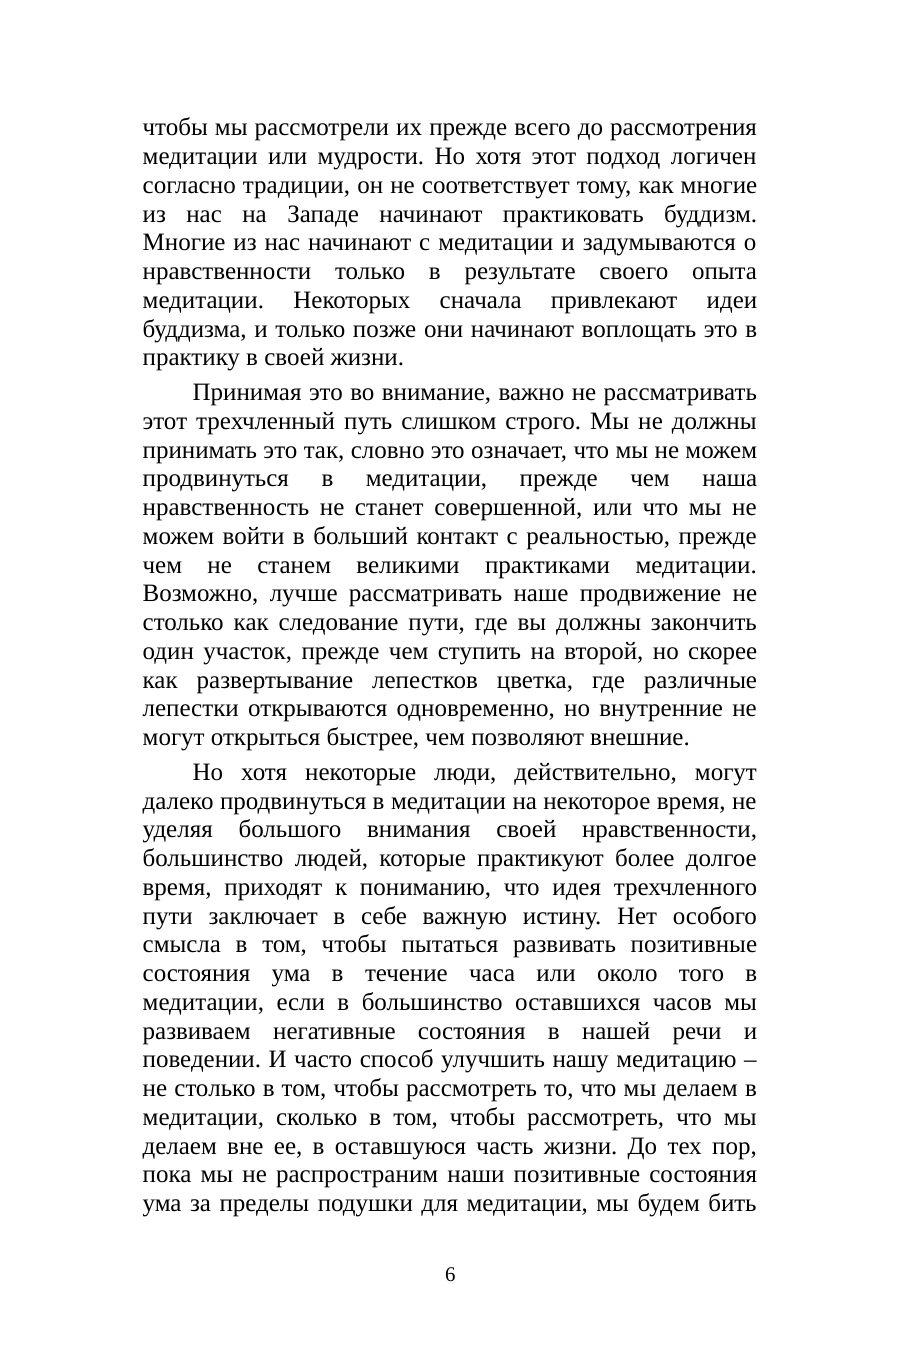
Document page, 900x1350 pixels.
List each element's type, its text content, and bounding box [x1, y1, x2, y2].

text чтобы мы рассмотрели их прежде всего до рассмотрения медитации или мудрости. Но хотя этот подход логичен согласно традиции, он не соответствует тому, как многие из нас на Западе начинают практиковать буддизм. Многие из нас начинают с медитации и задумываются о нравственности только в результате своего опыта медитации. Некоторых сначала привлекают идеи буддизма, и только позже они начинают воплощать это в практику в своей жизни. [142, 112, 757, 371]
text Но хотя некоторые люди, действительно, могут далеко продвинуться в медитации на некоторое время, не уделяя большого внимания своей нравственности, большинство людей, которые практикуют более долгое время, приходят к пониманию, что идея трехчленного пути заключает в себе важную истину. Нет особого смысла в том, чтобы пытаться развивать позитивные состояния ума в течение часа или около того в медитации, если в большинство оставшихся часов мы развиваем негативные состояния в нашей речи и поведении. И часто способ улучшить нашу медитацию – не столько в том, чтобы рассмотреть то, что мы делаем в медитации, сколько в том, чтобы рассмотреть, что мы делаем вне ее, в оставшуюся часть жизни. До тех пор, пока мы не распространим наши позитивные состояния ума за пределы подушки для медитации, мы будем бить [142, 757, 757, 1217]
text Принимая это во внимание, важно не рассматривать этот трехчленный путь слишком строго. Мы не должны принимать это так, словно это означает, что мы не можем продвинуться в медитации, прежде чем наша нравственность не станет совершенной, или что мы не можем войти в больший контакт с реальностью, прежде чем не станем великими практиками медитации. Возможно, лучше рассматривать наше продвижение не столько как следование пути, где вы должны закончить один участок, прежде чем ступить на второй, но скорее как развертывание лепестков цветка, где различные лепестки открываются одновременно, но внутренние не могут открыться быстрее, чем позволяют внешние. [142, 377, 757, 751]
